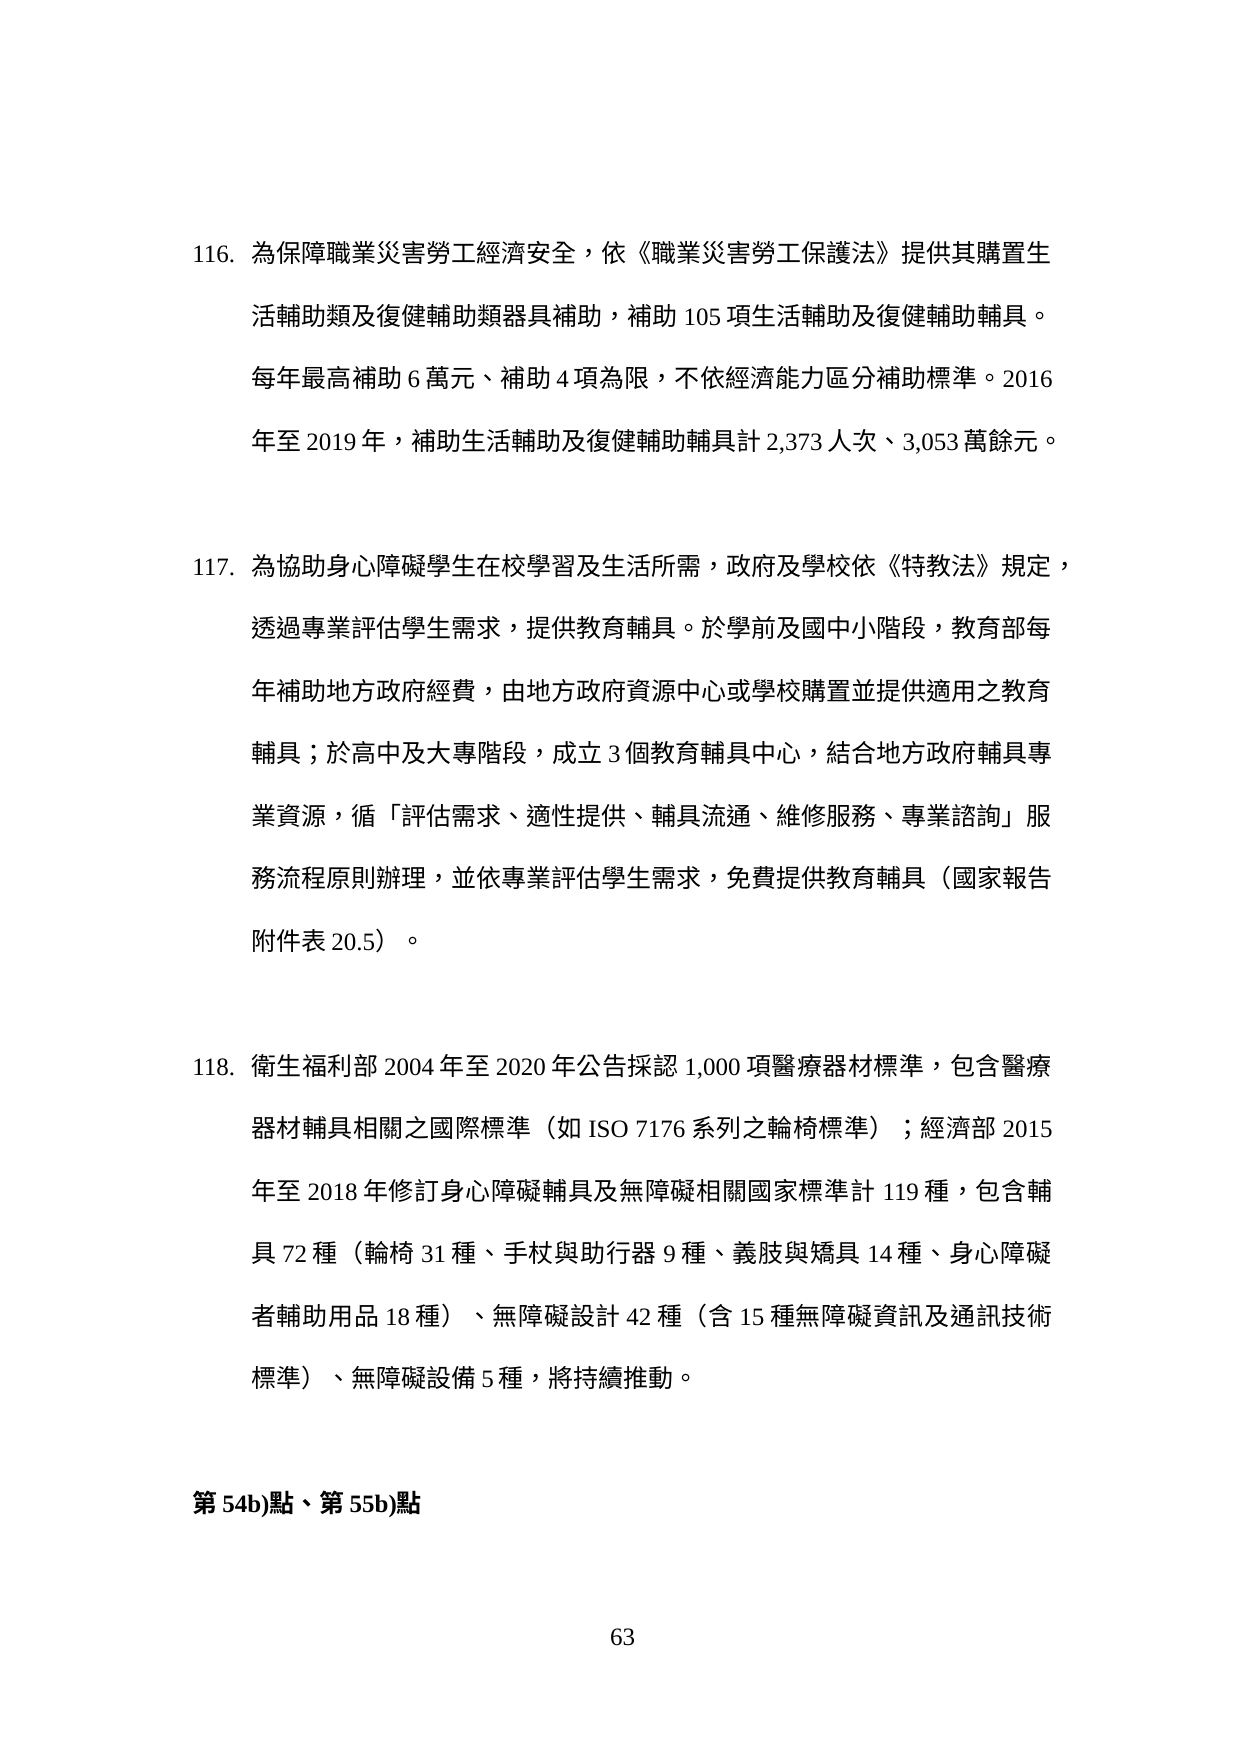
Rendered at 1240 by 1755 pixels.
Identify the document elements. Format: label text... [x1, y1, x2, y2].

subtitle 第54b)點、第55b)點 [192, 1460, 1052, 1523]
list 衛生福利部2004年至2020年公告採認1,000項醫療器材標準，包含醫療器材輔具相關之國際標準（如ISO 7176系列之輪椅標準）；經濟部2015年至2018年修訂身心障礙輔具及無障礙相關國家標準計119種，包含輔具72種（輪椅31種、手杖與助行器9種、義肢與矯具14種、身心障礙者輔助用品18種）、無障礙設計42種（含15種無障礙資訊及通訊技術標準）、無障礙設備5種，將持續推動。 [192, 1023, 1052, 1398]
list 為保障職業災害勞工經濟安全，依《職業災害勞工保護法》提供其購置生活輔助類及復健輔助類器具補助，補助105項生活輔助及復健輔助輔具。每年最高補助6萬元、補助4項為限，不依經濟能力區分補助標準。2016年至2019年，補助生活輔助及復健輔助輔具計2,373人次、3,053萬餘元。 [192, 210, 1052, 460]
list 為協助身心障礙學生在校學習及生活所需，政府及學校依《特教法》規定，透過專業評估學生需求，提供教育輔具。於學前及國中小階段，教育部每年補助地方政府經費，由地方政府資源中心或學校購置並提供適用之教育輔具；於高中及大專階段，成立3個教育輔具中心，結合地方政府輔具專業資源，循「評估需求、適性提供、輔具流通、維修服務、專業諮詢」服務流程原則辦理，並依專業評估學生需求，免費提供教育輔具（國家報告附件表20.5）。 [192, 523, 1052, 960]
